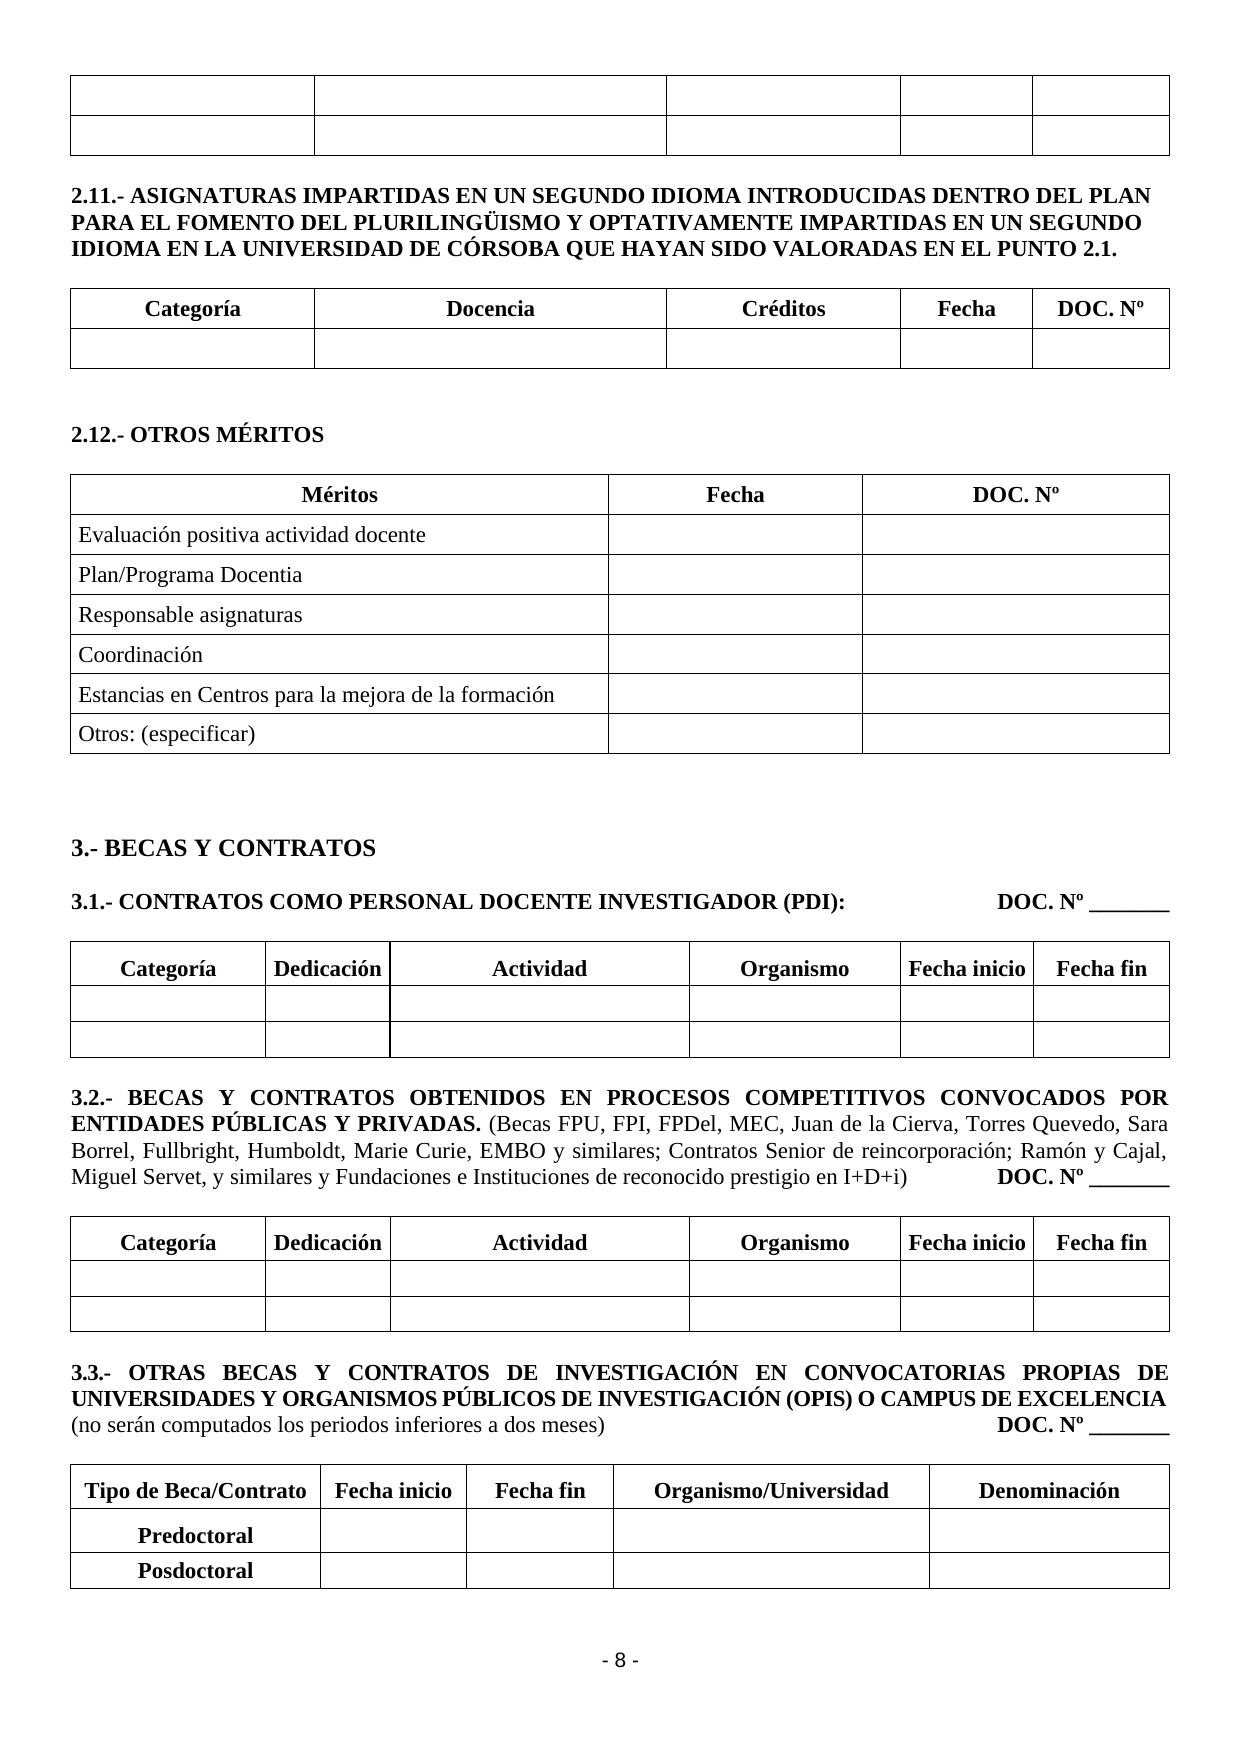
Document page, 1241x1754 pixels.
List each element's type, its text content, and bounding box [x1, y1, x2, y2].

table_cell [321, 1509, 466, 1552]
table_cell [315, 329, 666, 367]
table_cell [609, 515, 862, 554]
table_cell [690, 1022, 900, 1057]
table_cell [1034, 1261, 1169, 1296]
table_cell [391, 1022, 689, 1057]
table_cell [391, 1297, 689, 1331]
table_cell [266, 1261, 390, 1296]
table_cell [315, 116, 666, 155]
table_cell Evaluación positiva actividad docente [71, 515, 608, 554]
table_cell [1034, 1022, 1169, 1057]
text 3.1.- CONTRATOS COMO PERSONAL DOCENTE INVESTIGADOR (PDI): DOC. Nº _______ [71, 888, 1169, 915]
table_cell [614, 1553, 929, 1588]
table_cell [863, 714, 1169, 753]
table_cell [690, 986, 900, 1021]
table_cell [863, 674, 1169, 713]
table_header Fecha inicio [321, 1465, 466, 1508]
table_cell [930, 1509, 1169, 1552]
table_cell [667, 116, 900, 155]
table_header Fecha [901, 289, 1032, 327]
table_cell [609, 555, 862, 593]
table_cell [467, 1553, 613, 1588]
table_cell [901, 116, 1032, 155]
table_cell [71, 1297, 265, 1331]
table_cell [863, 555, 1169, 593]
table_header Fecha inicio [901, 1217, 1033, 1260]
table_header Organismo/Universidad [614, 1465, 929, 1508]
table_cell [391, 986, 689, 1021]
table_cell [71, 329, 314, 367]
table_header Categoría [71, 289, 314, 327]
table_header Créditos [667, 289, 900, 327]
table_cell [609, 635, 862, 673]
table_cell [391, 1261, 689, 1296]
table_header Tipo de Beca/Contrato [71, 1465, 320, 1508]
table_cell Plan/Programa Docentia [71, 555, 608, 593]
table_cell [71, 986, 265, 1021]
text 2.12.- OTROS MÉRITOS [71, 421, 1169, 447]
table_cell [863, 515, 1169, 554]
table_header [71, 76, 314, 115]
text 3.2.- BECAS Y CONTRATOS OBTENIDOS EN PROCESOS COMPETITIVOS CONVOCADOS POR ENTIDADES PÚBLICAS Y PRIVADAS. (Becas FPU, FPI, FPDel, MEC, Juan de la Cierva, Torres Quevedo, Sara Borrel, Fullbright, Humboldt, Marie Curie, EMBO y similares; Contratos Senior de reincorporación; Ramón y Cajal, Miguel Servet, y similares y Fundaciones e Instituciones de reconocido prestigio en I+D+i) DOC. Nº _______ [71, 1084, 1169, 1189]
table_cell [1034, 986, 1169, 1021]
table_cell [266, 986, 389, 1021]
table_cell [901, 986, 1033, 1021]
table_cell [71, 1022, 265, 1057]
table_header Méritos [71, 475, 608, 514]
table_header Organismo [690, 1217, 900, 1260]
table_cell [1033, 329, 1169, 367]
table_cell [609, 674, 862, 713]
text 3.3.- OTRAS BECAS Y CONTRATOS DE INVESTIGACIÓN EN CONVOCATORIAS PROPIAS DE UNIVERSIDADES Y ORGANISMOS PÚBLICOS DE INVESTIGACIÓN (OPIS) O CAMPUS DE EXCELENCIA [71, 1359, 1169, 1411]
table_header [1033, 76, 1169, 115]
table_cell [1034, 1297, 1169, 1331]
table_header Fecha fin [1034, 1217, 1169, 1260]
text (no serán computados los periodos inferiores a dos meses) DOC. Nº _______ [71, 1411, 1169, 1438]
table_header Docencia [315, 289, 666, 327]
table_cell [901, 1022, 1033, 1057]
table_cell Coordinación [71, 635, 608, 673]
table_cell [71, 116, 314, 155]
table_cell Otros: (especificar) [71, 714, 608, 753]
table_header Dedicación [266, 942, 389, 985]
table_header [667, 76, 900, 115]
table_cell Responsable asignaturas [71, 595, 608, 633]
table_cell [321, 1553, 466, 1588]
table_header Fecha fin [467, 1465, 613, 1508]
table_header [901, 76, 1032, 115]
table_header Denominación [930, 1465, 1169, 1508]
table_cell [266, 1022, 389, 1057]
table_cell [863, 595, 1169, 633]
table_header Organismo [690, 942, 900, 985]
table_cell [901, 1297, 1033, 1331]
text 3.- BECAS Y CONTRATOS [71, 833, 1169, 862]
table_cell Posdoctoral [71, 1553, 320, 1588]
table_cell [930, 1553, 1169, 1588]
table_cell [609, 714, 862, 753]
table_cell [614, 1509, 929, 1552]
table_cell [901, 1261, 1033, 1296]
table_cell Estancias en Centros para la mejora de la formación [71, 674, 608, 713]
table_cell [71, 1261, 265, 1296]
table_cell [609, 595, 862, 633]
table_header Actividad [391, 1217, 689, 1260]
table_header Dedicación [266, 1217, 390, 1260]
table_header DOC. Nº [863, 475, 1169, 514]
table_header Fecha [609, 475, 862, 514]
table_cell [690, 1261, 900, 1296]
table_cell [901, 329, 1032, 367]
table_header Categoría [71, 1217, 265, 1260]
table_header DOC. Nº [1033, 289, 1169, 327]
table_header Fecha fin [1034, 942, 1169, 985]
table_cell [266, 1297, 390, 1331]
table_cell [667, 329, 900, 367]
table_cell [467, 1509, 613, 1552]
table_cell [863, 635, 1169, 673]
text 2.11.- ASIGNATURAS IMPARTIDAS EN UN SEGUNDO IDIOMA INTRODUCIDAS DENTRO DEL PLAN PARA EL FOMENTO DEL PLURILINGÜISMO Y OPTATIVAMENTE IMPARTIDAS EN UN SEGUNDO IDIOMA EN LA UNIVERSIDAD DE CÓRSOBA QUE HAYAN SIDO VALORADAS EN EL PUNTO 2.1. [71, 182, 1169, 261]
table_header [315, 76, 666, 115]
table_header Actividad [391, 942, 689, 985]
table_cell Predoctoral [71, 1509, 320, 1552]
table_header Categoría [71, 942, 265, 985]
table_cell [1033, 116, 1169, 155]
table_header Fecha inicio [901, 942, 1033, 985]
table_cell [690, 1297, 900, 1331]
